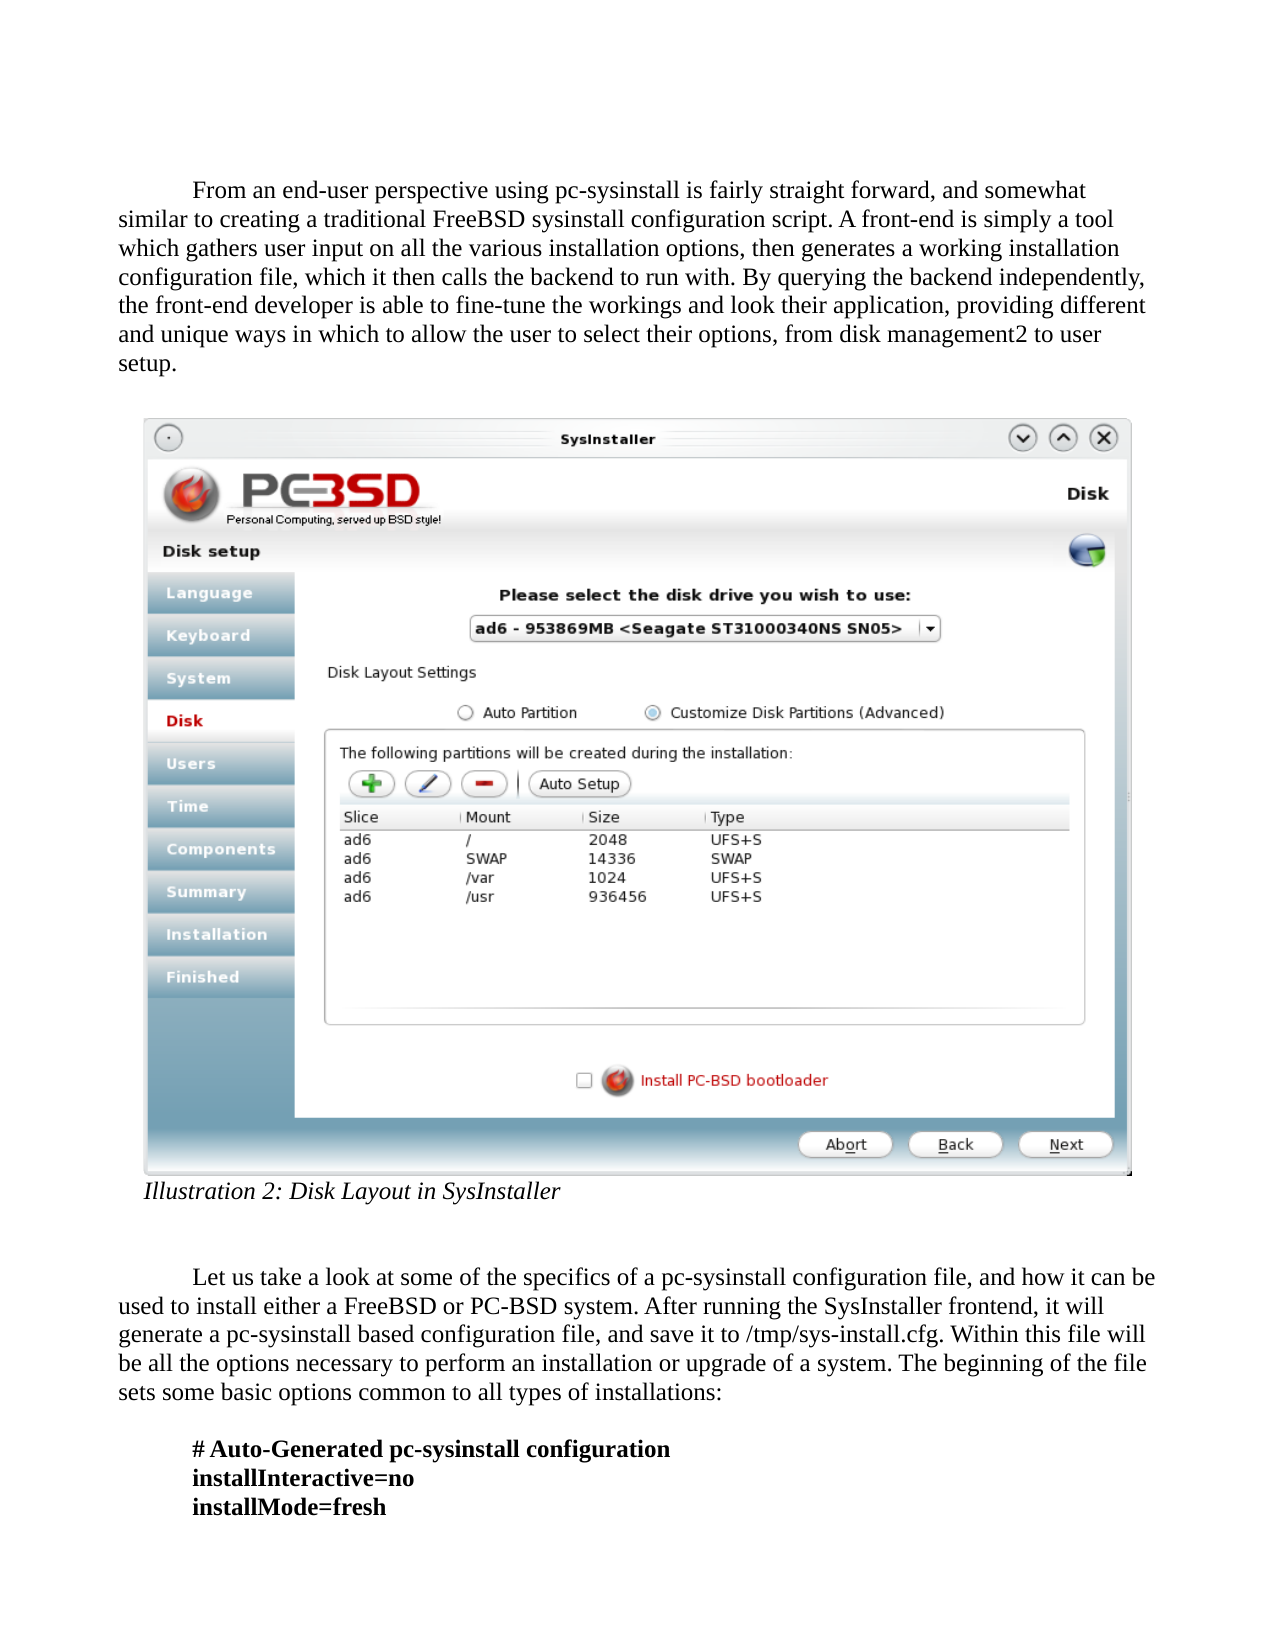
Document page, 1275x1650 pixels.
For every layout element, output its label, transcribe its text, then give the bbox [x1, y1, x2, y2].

text From an end-user perspective using pc-sysinstall is fairly straight forward, and somewhat similar to creating a traditional FreeBSD sysinstall configuration script. A front-end is simply a tool which gathers user input on all the various installation options, then generates a working installation configuration file, which it then calls the backend to run with. By querying the backend independently, the front-end developer is able to fine-tune the workings and look their application, providing different and unique ways in which to allow the user to select their options, from disk management2 to user setup. [118, 176, 1157, 377]
text # Auto-Generated pc-sysinstall configuration [192, 1434, 1157, 1463]
text installMode=fresh [192, 1492, 1157, 1521]
picture [143, 418, 1132, 1176]
text Illustration 2: Disk Layout in SysInstaller [143, 1176, 1132, 1204]
text Let us take a look at some of the specifics of a pc-sysinstall configuration file, and how it can be used to install either a FreeBSD or PC-BSD system. After running the SysInstaller frontend, it will generate a pc-sysinstall based configuration file, and save it to /tmp/sys-install.cfg. Within this file will be all the options necessary to perform an installation or upgrade of a system. The beginning of the file sets some basic options common to all types of installations: [118, 1262, 1157, 1406]
text installInteractive=no [192, 1463, 1157, 1492]
